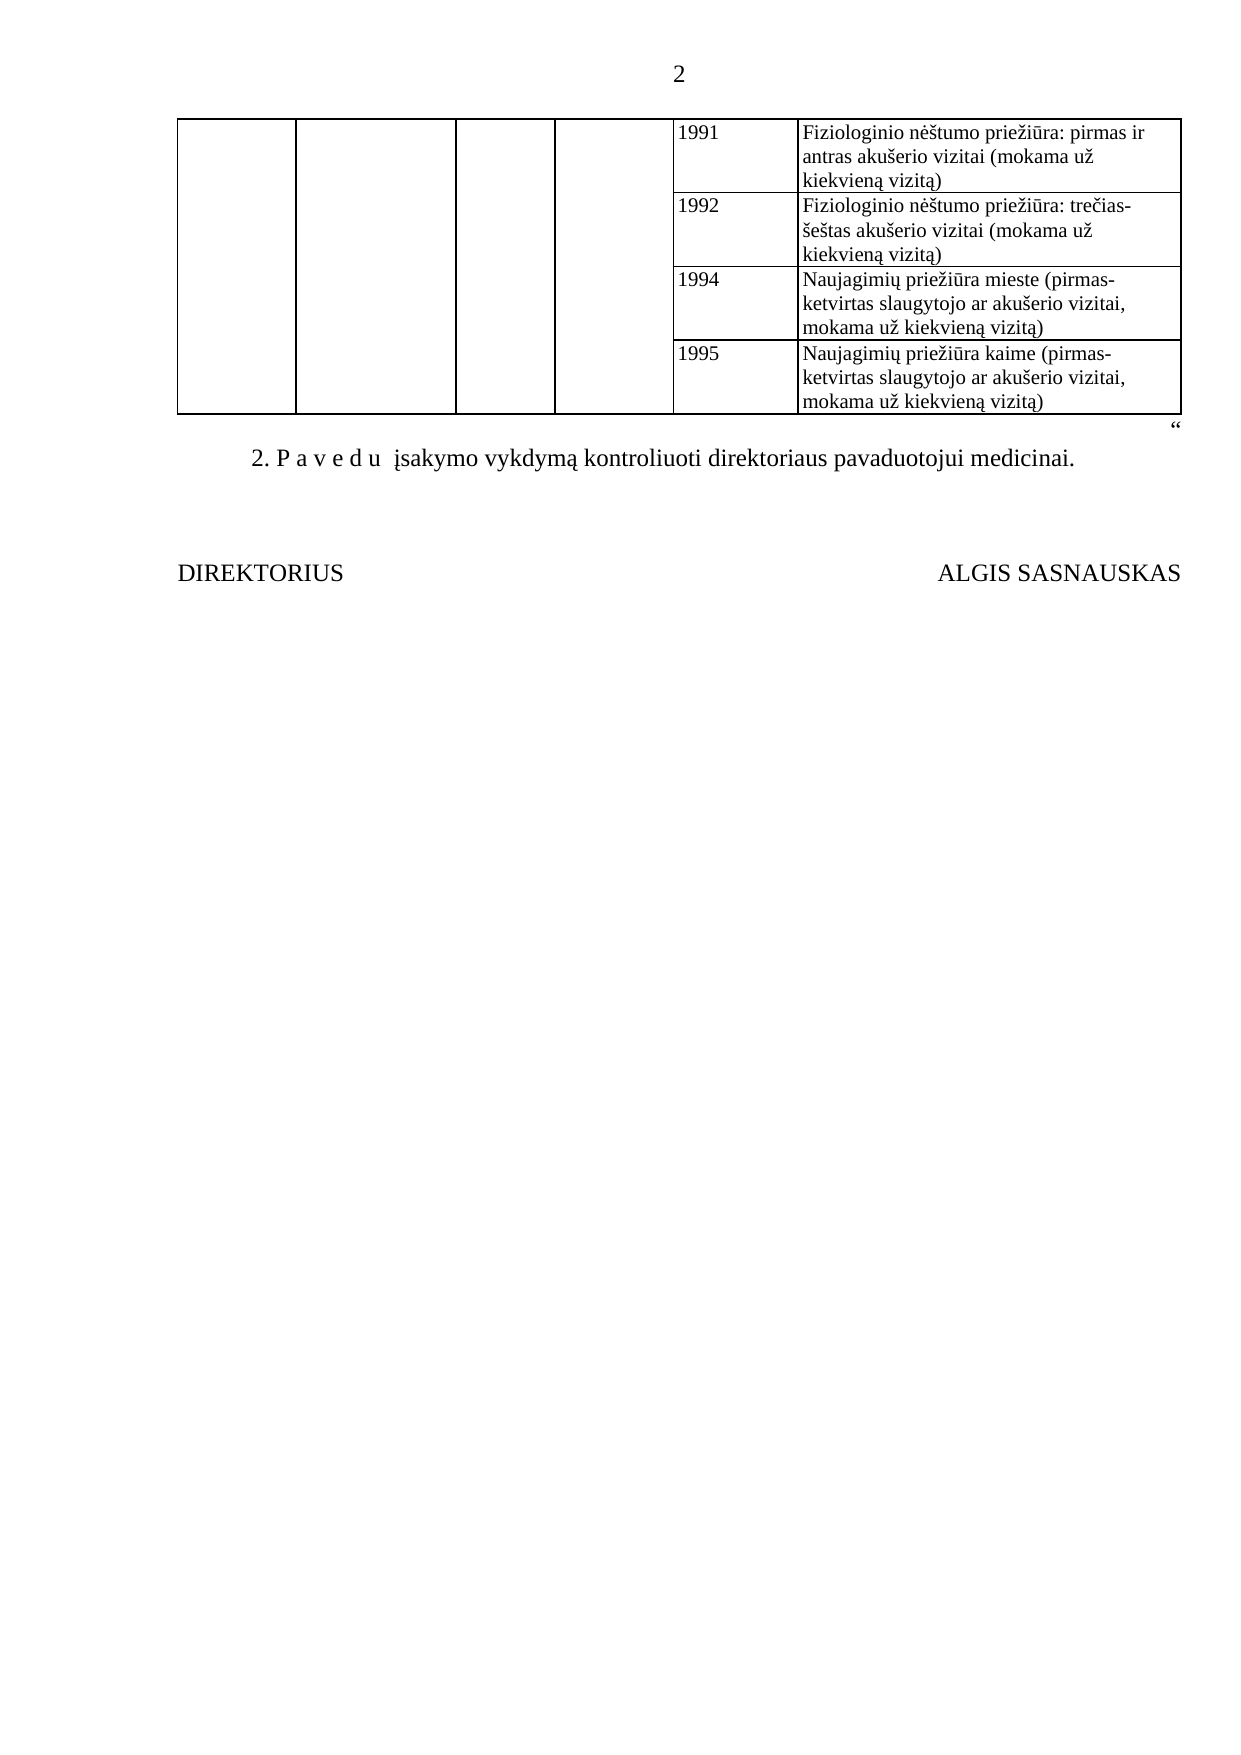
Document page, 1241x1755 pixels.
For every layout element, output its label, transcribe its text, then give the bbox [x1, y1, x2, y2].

table_cell [457, 120, 554, 413]
text 2. Pavedu įsakymo vykdymą kontroliuoti direktoriaus pavaduotojui medicinai. [177, 443, 1181, 472]
table_cell [297, 120, 455, 413]
table_cell 1994 [674, 267, 797, 339]
text “ [177, 415, 1181, 443]
table_cell 1995 [674, 341, 797, 413]
table_cell 1991 [674, 120, 797, 192]
text DIREKTORIUS ALGIS SASNAUSKAS [177, 558, 1181, 587]
table_cell 1992 [674, 193, 797, 266]
table_cell [556, 120, 673, 413]
table_cell [178, 120, 295, 413]
